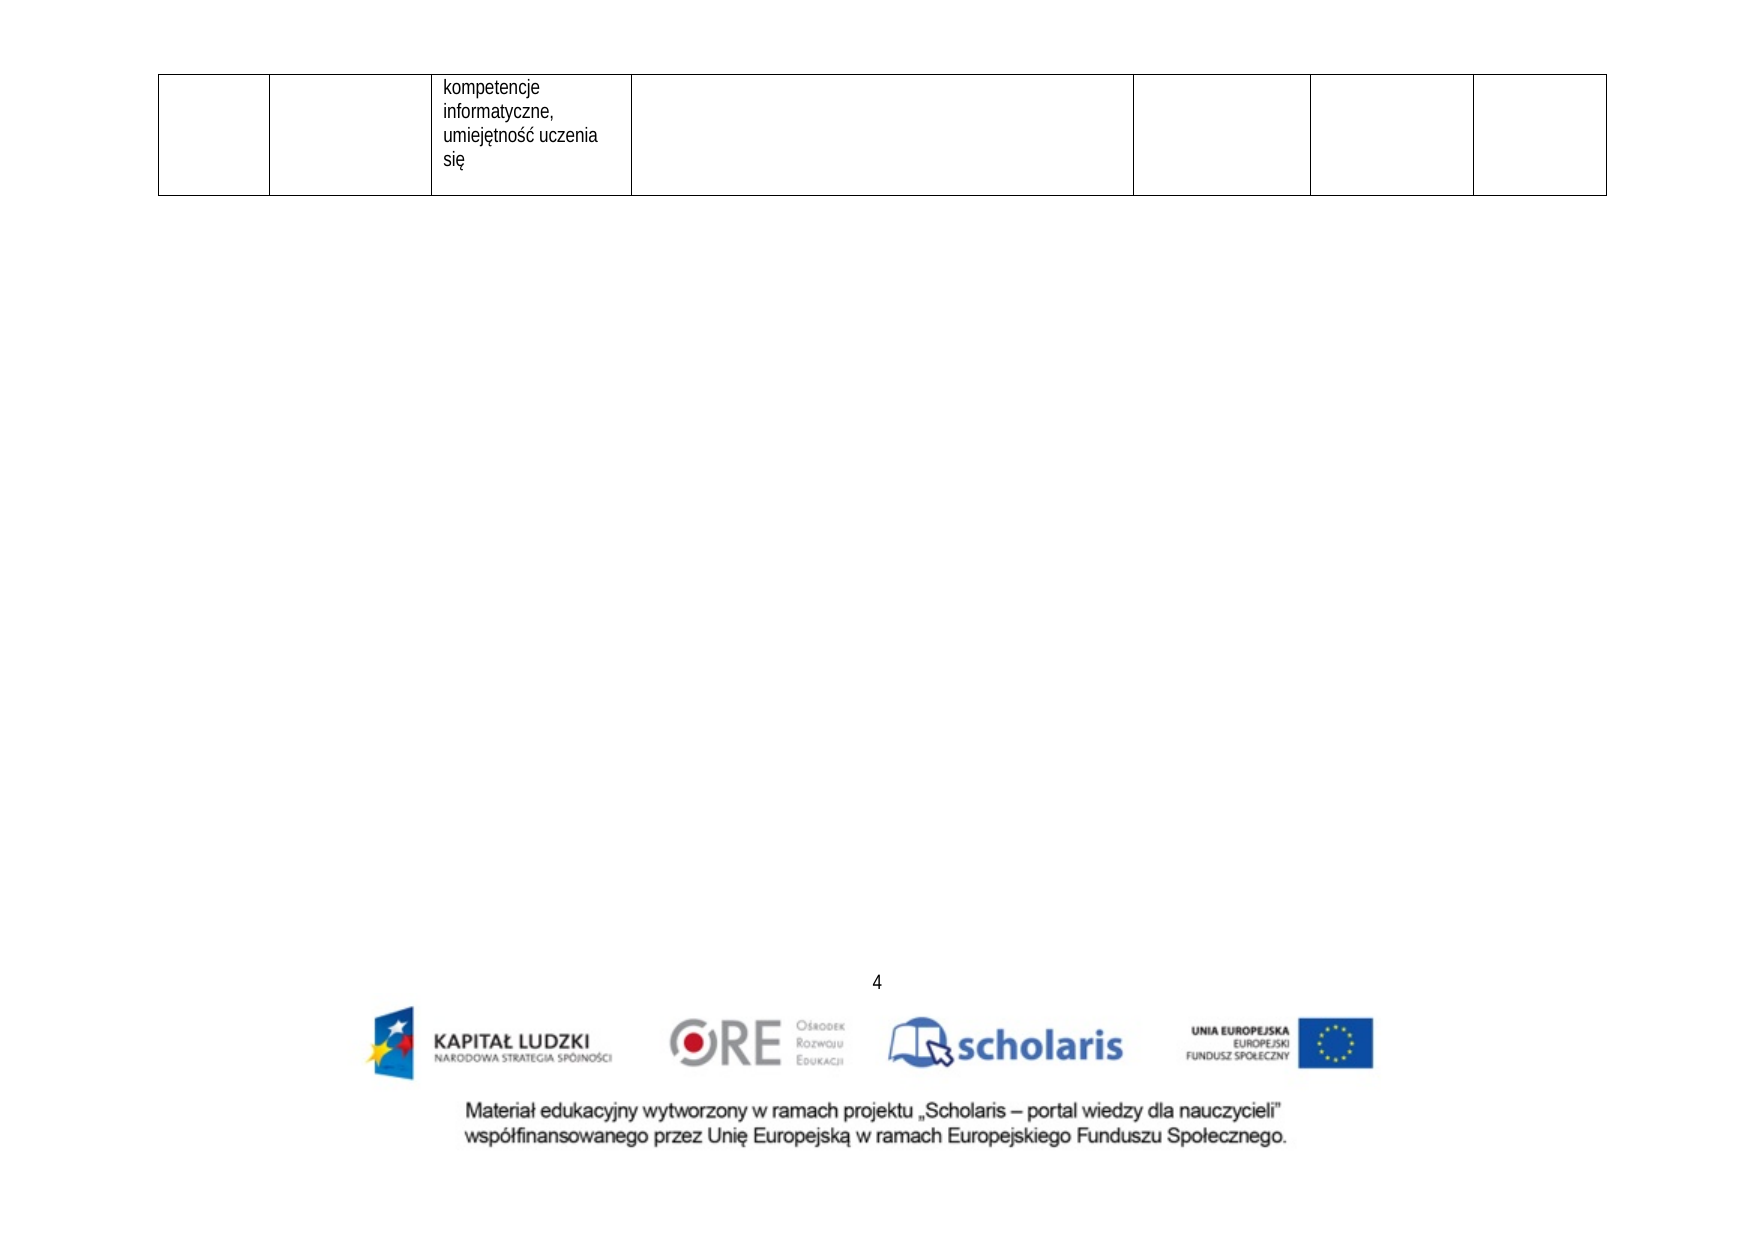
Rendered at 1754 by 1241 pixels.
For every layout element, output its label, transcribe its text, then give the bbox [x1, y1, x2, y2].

table_cell [632, 75, 1133, 194]
table_cell [1134, 75, 1310, 194]
table_cell [1474, 75, 1606, 194]
table_cell [270, 75, 431, 194]
table_cell kompetencje informatyczne, umiejętność uczenia się [432, 75, 631, 194]
table_cell [159, 75, 269, 194]
table_cell [1311, 75, 1473, 194]
